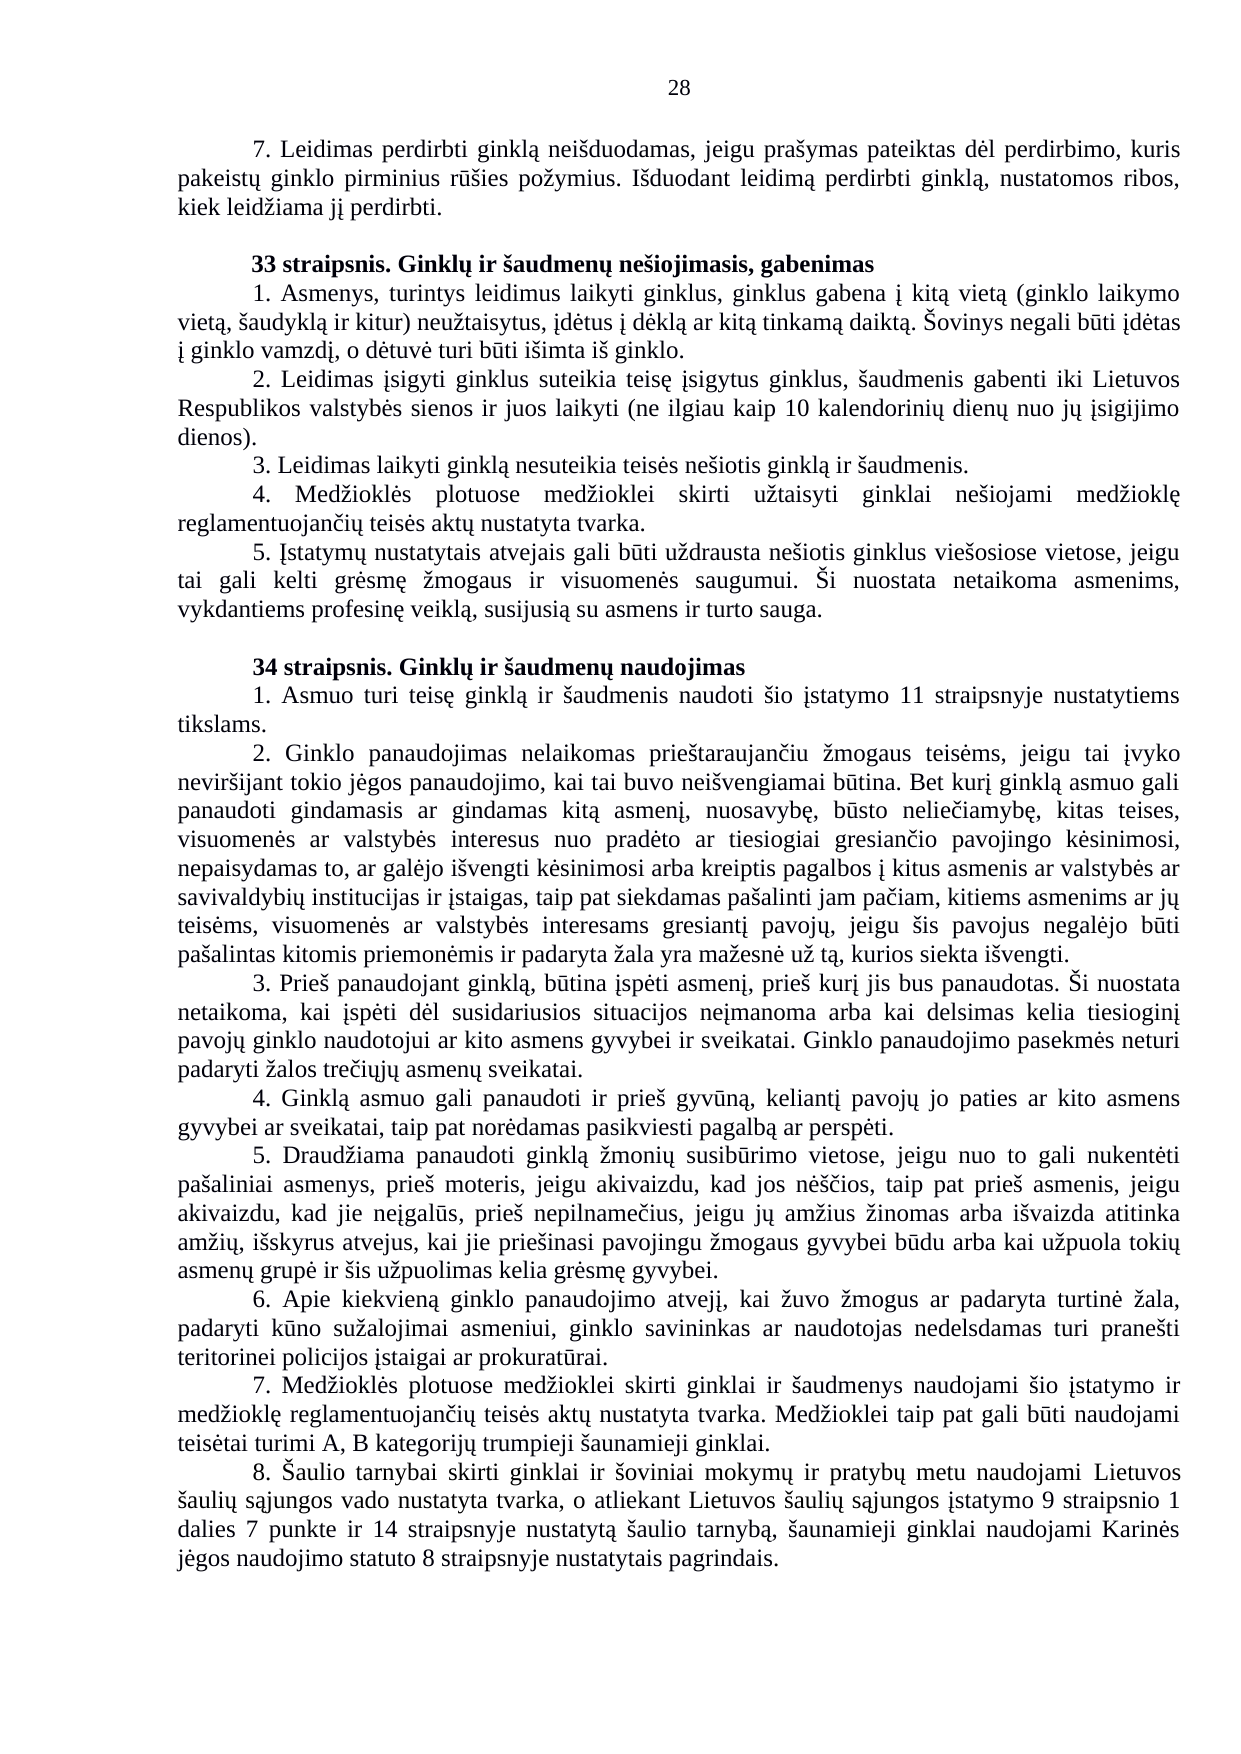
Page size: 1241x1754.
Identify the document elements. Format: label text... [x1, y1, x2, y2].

text 7. Leidimas perdirbti ginklą neišduodamas, jeigu prašymas pateiktas dėl perdirbimo, kuris pakeistų ginklo pirminius rūšies požymius. Išduodant leidimą perdirbti ginklą, nustatomos ribos, kiek leidžiama jį perdirbti. [177, 134, 1181, 221]
text 6. Apie kiekvieną ginklo panaudojimo atvejį, kai žuvo žmogus ar padaryta turtinė žala, padaryti kūno sužalojimai asmeniui, ginklo savininkas ar naudotojas nedelsdamas turi pranešti teritorinei policijos įstaigai ar prokuratūrai. [177, 1284, 1181, 1371]
text 1. Asmenys, turintys leidimus laikyti ginklus, ginklus gabena į kitą vietą (ginklo laikymo vietą, šaudyklą ir kitur) neužtaisytus, įdėtus į dėklą ar kitą tinkamą daiktą. Šovinys negali būti įdėtas į ginklo vamzdį, o dėtuvė turi būti išimta iš ginklo. [177, 278, 1181, 364]
text 4. Medžioklės plotuose medžioklei skirti užtaisyti ginklai nešiojami medžioklę reglamentuojančių teisės aktų nustatyta tvarka. [177, 479, 1181, 537]
text 8. Šaulio tarnybai skirti ginklai ir šoviniai mokymų ir pratybų metu naudojami Lietuvos šaulių sąjungos vado nustatyta tvarka, o atliekant Lietuvos šaulių sąjungos įstatymo 9 straipsnio 1 dalies 7 punkte ir 14 straipsnyje nustatytą šaulio tarnybą, šaunamieji ginklai naudojami Karinės jėgos naudojimo statuto 8 straipsnyje nustatytais pagrindais. [177, 1457, 1181, 1572]
text 4. Ginklą asmuo gali panaudoti ir prieš gyvūną, keliantį pavojų jo paties ar kito asmens gyvybei ar sveikatai, taip pat norėdamas pasikviesti pagalbą ar perspėti. [177, 1083, 1181, 1141]
text 5. Draudžiama panaudoti ginklą žmonių susibūrimo vietose, jeigu nuo to gali nukentėti pašaliniai asmenys, prieš moteris, jeigu akivaizdu, kad jos nėščios, taip pat prieš asmenis, jeigu akivaizdu, kad jie neįgalūs, prieš nepilnamečius, jeigu jų amžius žinomas arba išvaizda atitinka amžių, išskyrus atvejus, kai jie priešinasi pavojingu žmogaus gyvybei būdu arba kai užpuola tokių asmenų grupė ir šis užpuolimas kelia grėsmę gyvybei. [177, 1141, 1181, 1284]
text 3. Prieš panaudojant ginklą, būtina įspėti asmenį, prieš kurį jis bus panaudotas. Ši nuostata netaikoma, kai įspėti dėl susidariusios situacijos neįmanoma arba kai delsimas kelia tiesioginį pavojų ginklo naudotojui ar kito asmens gyvybei ir sveikatai. Ginklo panaudojimo pasekmės neturi padaryti žalos trečiųjų asmenų sveikatai. [177, 968, 1181, 1083]
text 2. Leidimas įsigyti ginklus suteikia teisę įsigytus ginklus, šaudmenis gabenti iki Lietuvos Respublikos valstybės sienos ir juos laikyti (ne ilgiau kaip 10 kalendorinių dienų nuo jų įsigijimo dienos). [177, 364, 1181, 451]
text 5. Įstatymų nustatytais atvejais gali būti uždrausta nešiotis ginklus viešosiose vietose, jeigu tai gali kelti grėsmę žmogaus ir visuomenės saugumui. Ši nuostata netaikoma asmenims, vykdantiems profesinę veiklą, susijusią su asmens ir turto sauga. [177, 537, 1181, 623]
text 2. Ginklo panaudojimas nelaikomas prieštaraujančiu žmogaus teisėms, jeigu tai įvyko neviršijant tokio jėgos panaudojimo, kai tai buvo neišvengiamai būtina. Bet kurį ginklą asmuo gali panaudoti gindamasis ar gindamas kitą asmenį, nuosavybę, būsto neliečiamybę, kitas teises, visuomenės ar valstybės interesus nuo pradėto ar tiesiogiai gresiančio pavojingo kėsinimosi, nepaisydamas to, ar galėjo išvengti kėsinimosi arba kreiptis pagalbos į kitus asmenis ar valstybės ar savivaldybių institucijas ir įstaigas, taip pat siekdamas pašalinti jam pačiam, kitiems asmenims ar jų teisėms, visuomenės ar valstybės interesams gresiantį pavojų, jeigu šis pavojus negalėjo būti pašalintas kitomis priemonėmis ir padaryta žala yra mažesnė už tą, kurios siekta išvengti. [177, 738, 1181, 968]
text 33 straipsnis. Ginklų ir šaudmenų nešiojimasis, gabenimas [251, 249, 1181, 278]
text 34 straipsnis. Ginklų ir šaudmenų naudojimas [177, 652, 1181, 681]
text 3. Leidimas laikyti ginklą nesuteikia teisės nešiotis ginklą ir šaudmenis. [177, 451, 1181, 479]
text 1. Asmuo turi teisę ginklą ir šaudmenis naudoti šio įstatymo 11 straipsnyje nustatytiems tikslams. [177, 681, 1181, 738]
text 7. Medžioklės plotuose medžioklei skirti ginklai ir šaudmenys naudojami šio įstatymo ir medžioklę reglamentuojančių teisės aktų nustatyta tvarka. Medžioklei taip pat gali būti naudojami teisėtai turimi A, B kategorijų trumpieji šaunamieji ginklai. [177, 1371, 1181, 1457]
